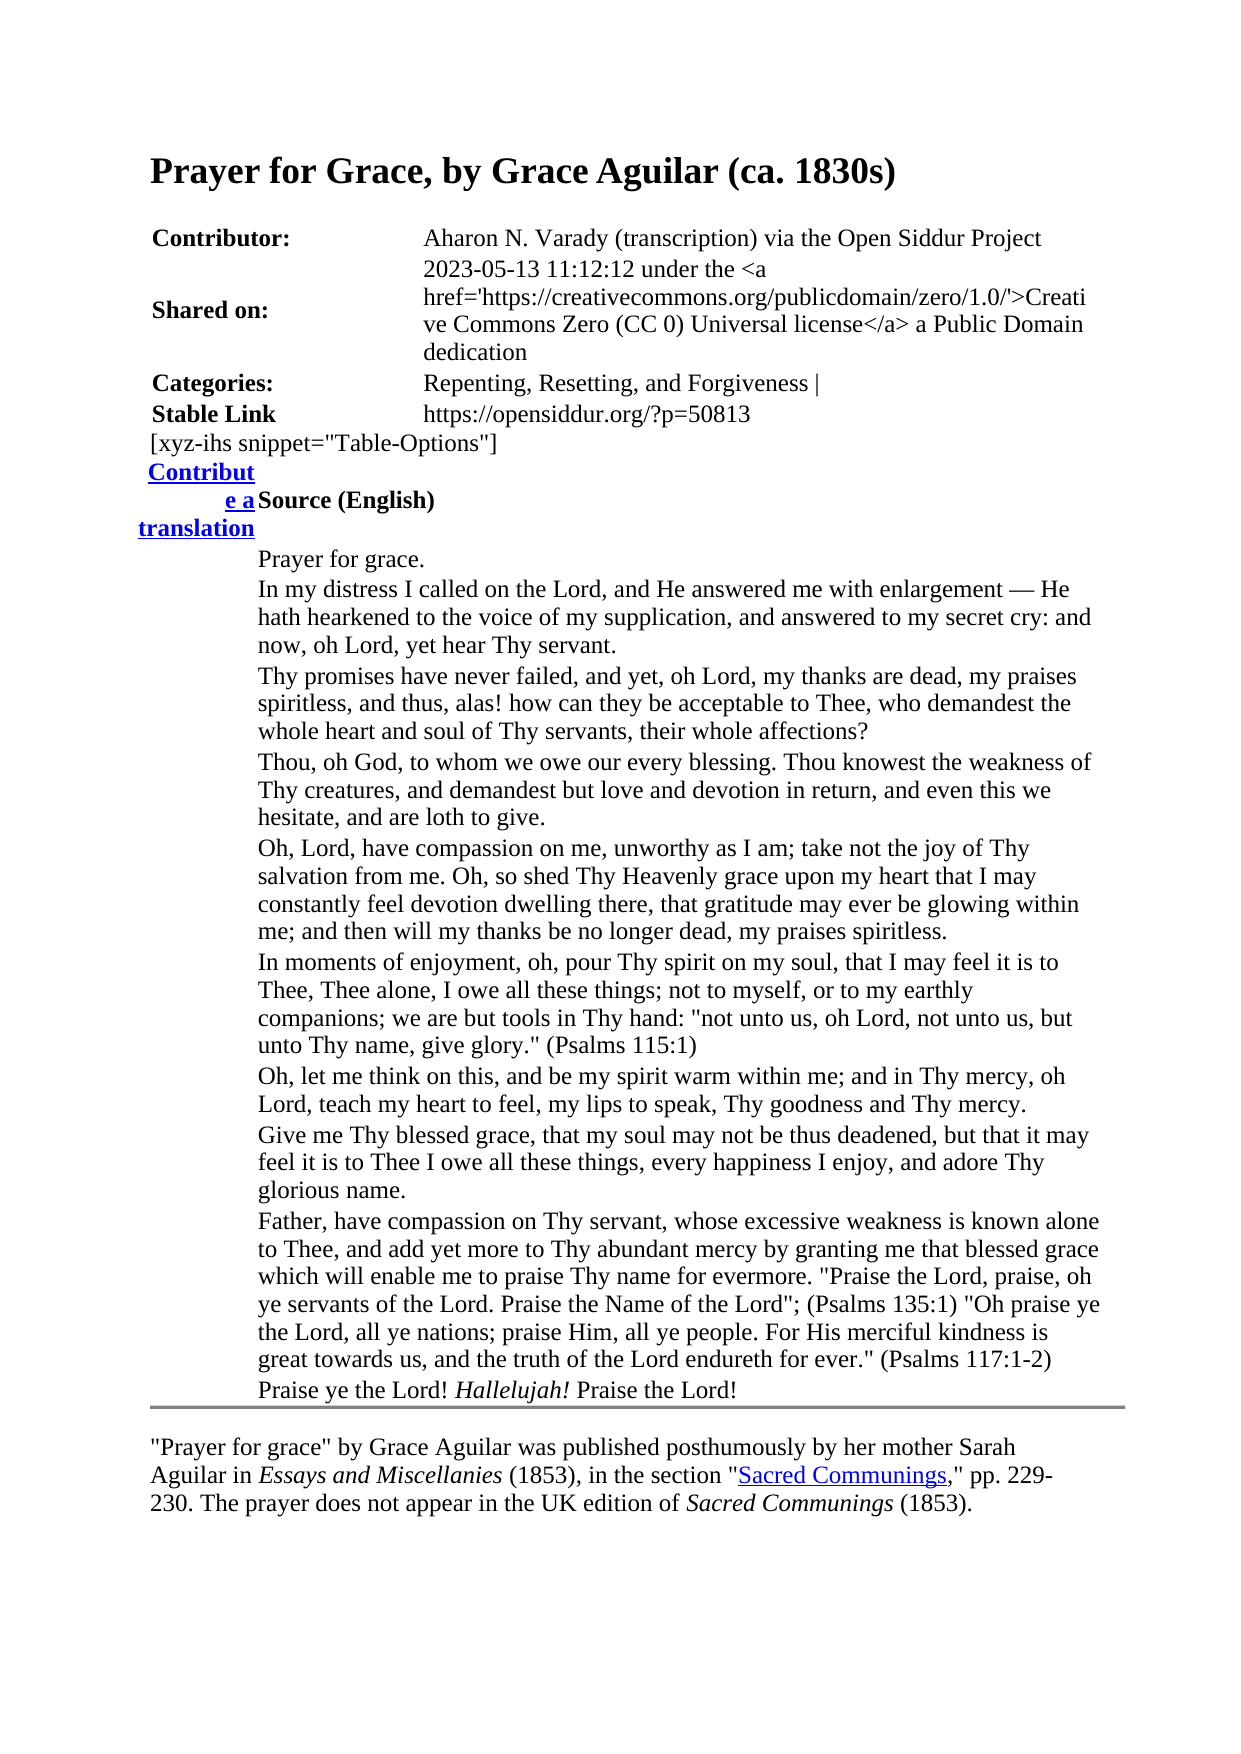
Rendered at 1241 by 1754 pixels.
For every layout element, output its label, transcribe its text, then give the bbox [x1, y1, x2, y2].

table_cell In my distress I called on the Lord, and He answered me with enlargement — He hath hearkened to the voice of my supplication, and answered to my secret cry: and now, oh Lord, yet hear Thy servant. [256, 574, 1105, 660]
table_cell Oh, let me think on this, and be my spirit warm within me; and in Thy mercy, oh Lord, teach my heart to feel, my lips to speak, Thy goodness and Thy mercy. [256, 1061, 1105, 1119]
table_cell 2023-05-13 11:12:12 under the <a href='https://creativecommons.org/publicdomain/zero/1.0/'>Creative Commons Zero (CC 0) Universal license</a> a Public Domain dedication [421, 254, 1090, 367]
table_cell Give me Thy blessed grace, that my soul may not be thus deadened, but that it may feel it is to Thee I owe all these things, every happiness I enjoy, and adore Thy glorious name. [256, 1119, 1105, 1205]
table_cell [135, 833, 256, 947]
table_cell Thy promises have never failed, and yet, oh Lord, my thanks are dead, my praises spiritless, and thus, alas! how can they be acceptable to Thee, who demandest the whole heart and soul of Thy servants, their whole affections? [256, 660, 1105, 746]
table_cell Stable Link [150, 398, 421, 429]
table_cell Repenting, Resetting, and Forgiveness | [421, 368, 1090, 398]
table_cell [135, 1119, 256, 1205]
table_cell [135, 947, 256, 1061]
table_cell [135, 1205, 256, 1375]
table_cell Thou, oh God, to whom we owe our every blessing. Thou knowest the weakness of Thy creatures, and demandest but love and devotion in return, and even this we hesitate, and are loth to give. [256, 746, 1105, 833]
table_cell [135, 543, 256, 574]
table_cell [135, 1061, 256, 1119]
subtitle Prayer for Grace, by Grace Aguilar (ca. 1830s) [150, 150, 1090, 192]
table_header Aharon N. Varady (transcription) via the Open Siddur Project [421, 223, 1090, 253]
table_cell In moments of enjoyment, oh, pour Thy spirit on my soul, that I may feel it is to Thee, Thee alone, I owe all these things; not to myself, or to my earthly companions; we are but tools in Thy hand: "not unto us, oh Lord, not unto us, but unto Thy name, give glory." (Psalms 115:1) [256, 947, 1105, 1061]
table_cell [135, 660, 256, 746]
text "Prayer for grace" by Grace Aguilar was published posthumously by her mother Sarah Aguilar in Essays and Miscellanies (1853), in the section "Sacred Communings," pp. 229-230. The prayer does not appear in the UK edition of Sacred Communings (1853). [150, 1433, 1090, 1516]
table_cell [135, 746, 256, 833]
table_cell Praise ye the Lord! Hallelujah! Praise the Lord! [256, 1375, 1105, 1405]
table_header Contributor: [150, 223, 421, 253]
table_cell Father, have compassion on Thy servant, whose excessive weakness is known alone to Thee, and add yet more to Thy abundant mercy by granting me that blessed grace which will enable me to praise Thy name for evermore. "Praise the Lord, praise, oh ye servants of the Lord. Praise the Name of the Lord"; (Psalms 135:1) "Oh praise ye the Lord, all ye nations; praise Him, all ye people. For His merciful kindness is great towards us, and the truth of the Lord endureth for ever." (Psalms 117:1-2) [256, 1205, 1105, 1375]
table_cell [135, 574, 256, 660]
table_cell Prayer for grace. [256, 543, 1105, 574]
table_cell Categories: [150, 368, 421, 398]
table_cell Shared on: [150, 254, 421, 367]
table_header Contribute a translation [135, 457, 256, 543]
table_cell Oh, Lord, have compassion on me, unworthy as I am; take not the joy of Thy salvation from me. Oh, so shed Thy Heavenly grace upon my heart that I may constantly feel devotion dwelling there, that gratitude may ever be glowing within me; and then will my thanks be no longer dead, my praises spiritless. [256, 833, 1105, 947]
table_cell https://opensiddur.org/?p=50813 [421, 398, 1090, 429]
table_header Source (English) [256, 457, 1105, 543]
text [xyz-ihs snippet="Table-Options"] [150, 429, 1090, 457]
table_cell [135, 1375, 256, 1406]
